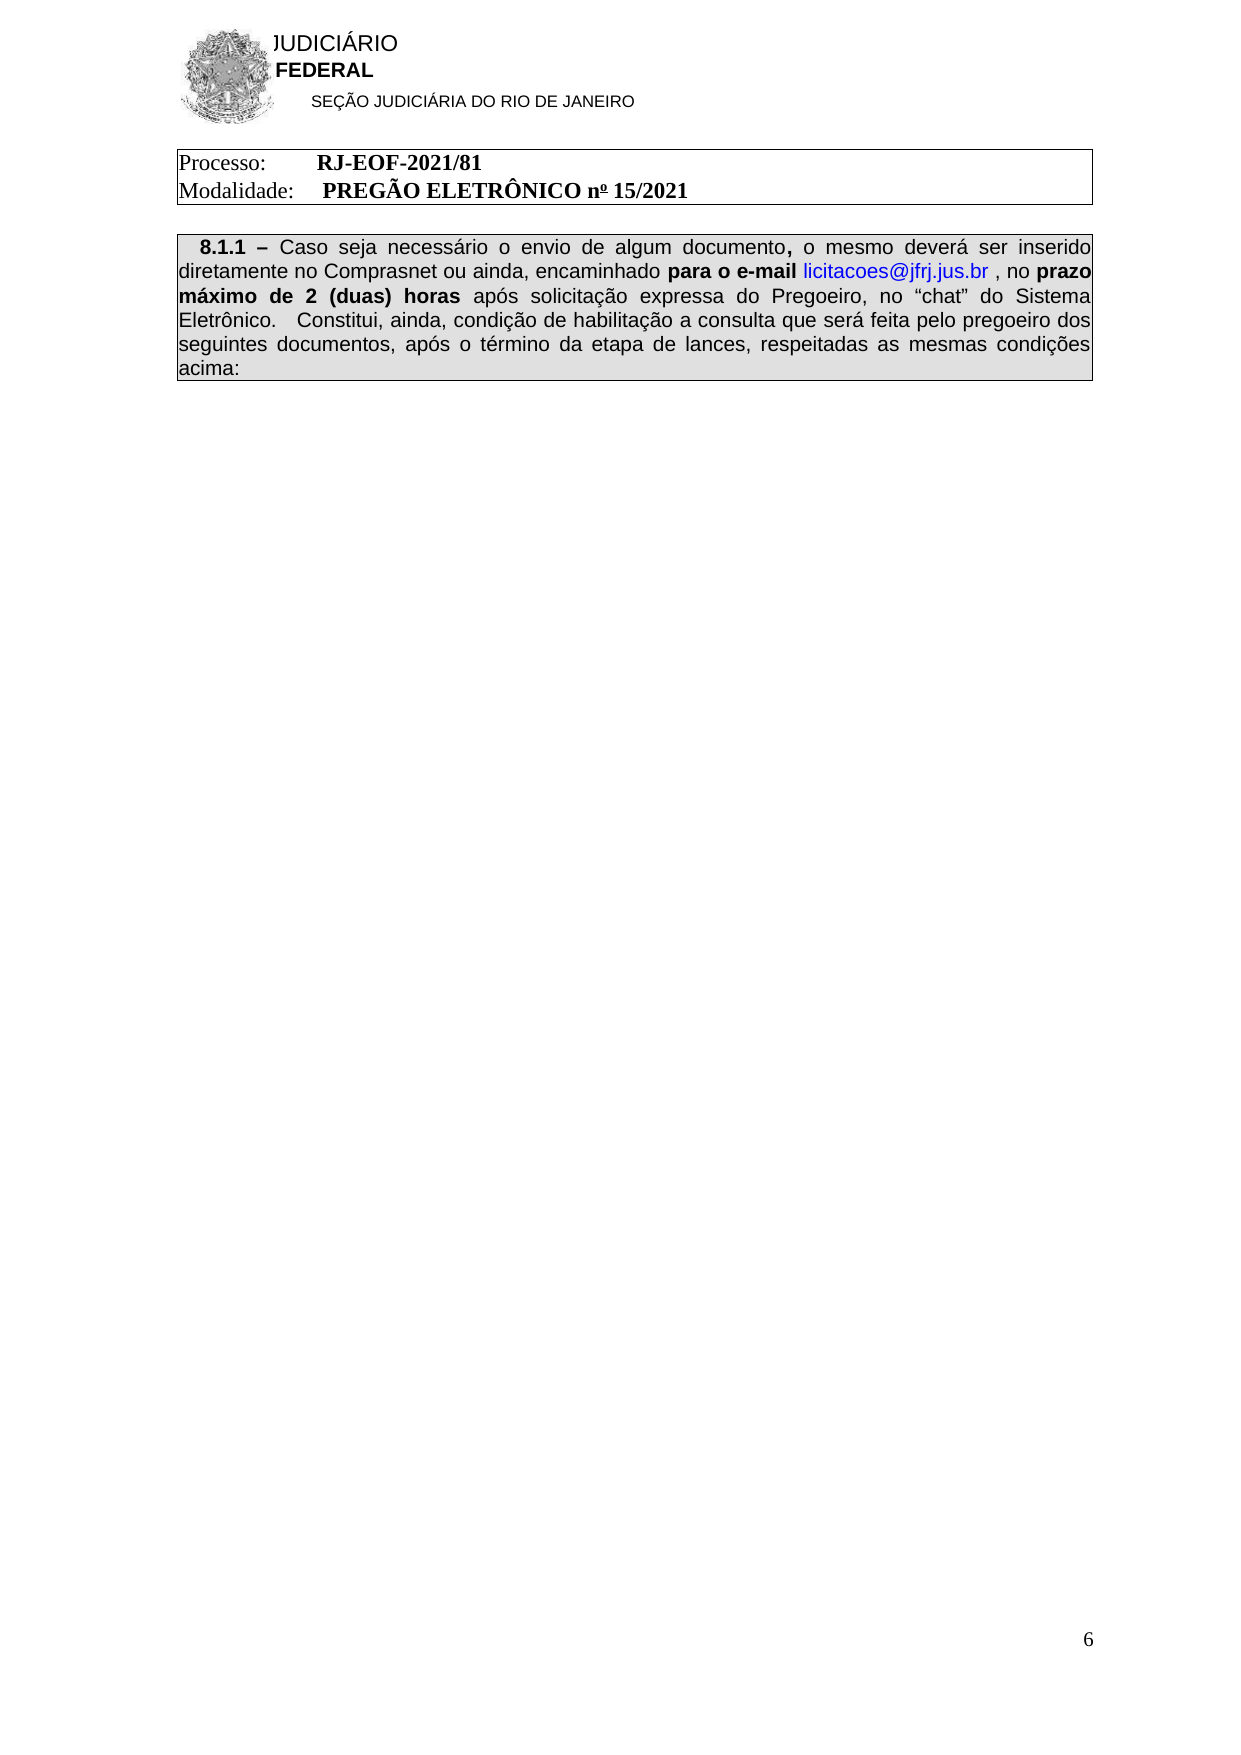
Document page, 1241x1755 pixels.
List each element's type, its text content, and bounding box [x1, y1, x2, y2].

text 8.1.1 – Caso seja necessário o envio de algum documento, o mesmo deverá ser inserido diretamente no Comprasnet ou ainda, encaminhado para o e-mail licitacoes@jfrj.jus.br , no prazo máximo de 2 (duas) horas após solicitação expressa do Pregoeiro, no “chat” do Sistema Eletrônico. Constitui, ainda, condição de habilitação a consulta que será feita pelo pregoeiro dos seguintes documentos, após o término da etapa de lances, respeitadas as mesmas condições acima: [178, 235, 1092, 380]
